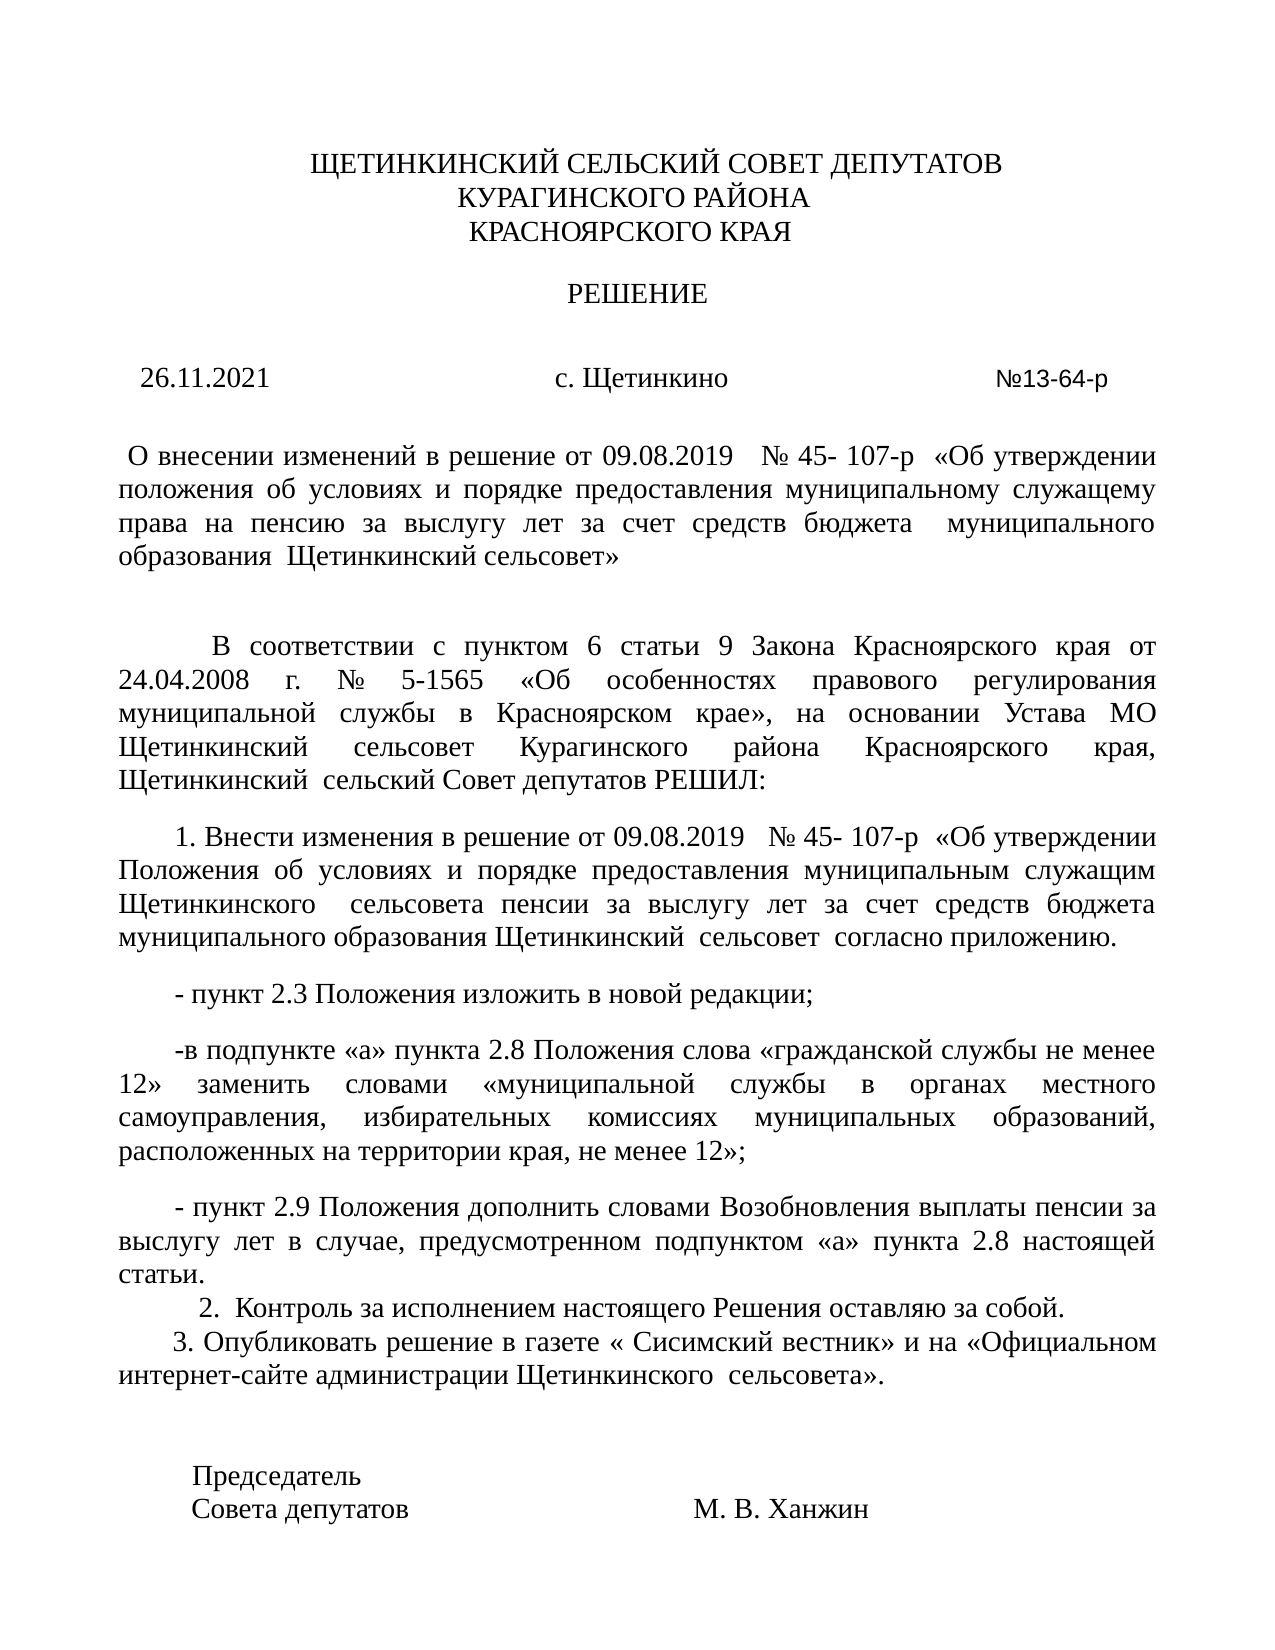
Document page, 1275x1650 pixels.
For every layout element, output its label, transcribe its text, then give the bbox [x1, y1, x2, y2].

text Председатель [118, 1458, 1157, 1491]
text ЩЕТИНКИНСКИЙ СЕЛЬСКИЙ СОВЕТ ДЕПУТАТОВ [118, 144, 1157, 180]
text - пункт 2.9 Положения дополнить словами Возобновления выплаты пенсии за выслугу лет в случае, предусмотренном подпунктом «а» пункта 2.8 настоящей статьи. [118, 1189, 1157, 1290]
text 1. Внести изменения в решение от 09.08.2019 № 45- 107-р «Об утверждении Положения об условиях и порядке предоставления муниципальным служащим Щетинкинского сельсовета пенсии за выслугу лет за счет средств бюджета муниципального образования Щетинкинский сельсовет согласно приложению. [118, 819, 1157, 953]
text РЕШЕНИЕ [118, 276, 1157, 310]
text 2. Контроль за исполнением настоящего Решения оставляю за собой. [118, 1290, 1157, 1324]
text 26.11.2021 с. Щетинкино №13-64-р [118, 360, 1157, 394]
text Совета депутатов М. В. Ханжин [118, 1491, 1157, 1525]
text В соответствии с пунктом 6 статьи 9 Закона Красноярского края от 24.04.2008 г. № 5-1565 «Об особенностях правового регулирования муниципальной службы в Красноярском крае», на основании Устава МО Щетинкинский сельсовет Курагинского района Красноярского края, Щетинкинский сельский Совет депутатов РЕШИЛ: [118, 628, 1157, 796]
text -в подпункте «а» пункта 2.8 Положения слова «гражданской службы не менее 12» заменить словами «муниципальной службы в органах местного самоуправления, избирательных комиссиях муниципальных образований, расположенных на территории края, не менее 12»; [118, 1032, 1157, 1167]
text О внесении изменений в решение от 09.08.2019 № 45- 107-р «Об утверждении положения об условиях и порядке предоставления муниципальному служащему права на пенсию за выслугу лет за счет средств бюджета муниципального образования Щетинкинский сельсовет» [118, 438, 1157, 572]
text 3. Опубликовать решение в газете « Сисимский вестник» и на «Официальном интернет-сайте администрации Щетинкинского сельсовета». [118, 1324, 1157, 1391]
text КУРАГИНСКОГО РАЙОНА [118, 180, 1157, 214]
text КРАСНОЯРСКОГО КРАЯ [118, 214, 1157, 247]
text - пункт 2.3 Положения изложить в новой редакции; [118, 976, 1157, 1009]
